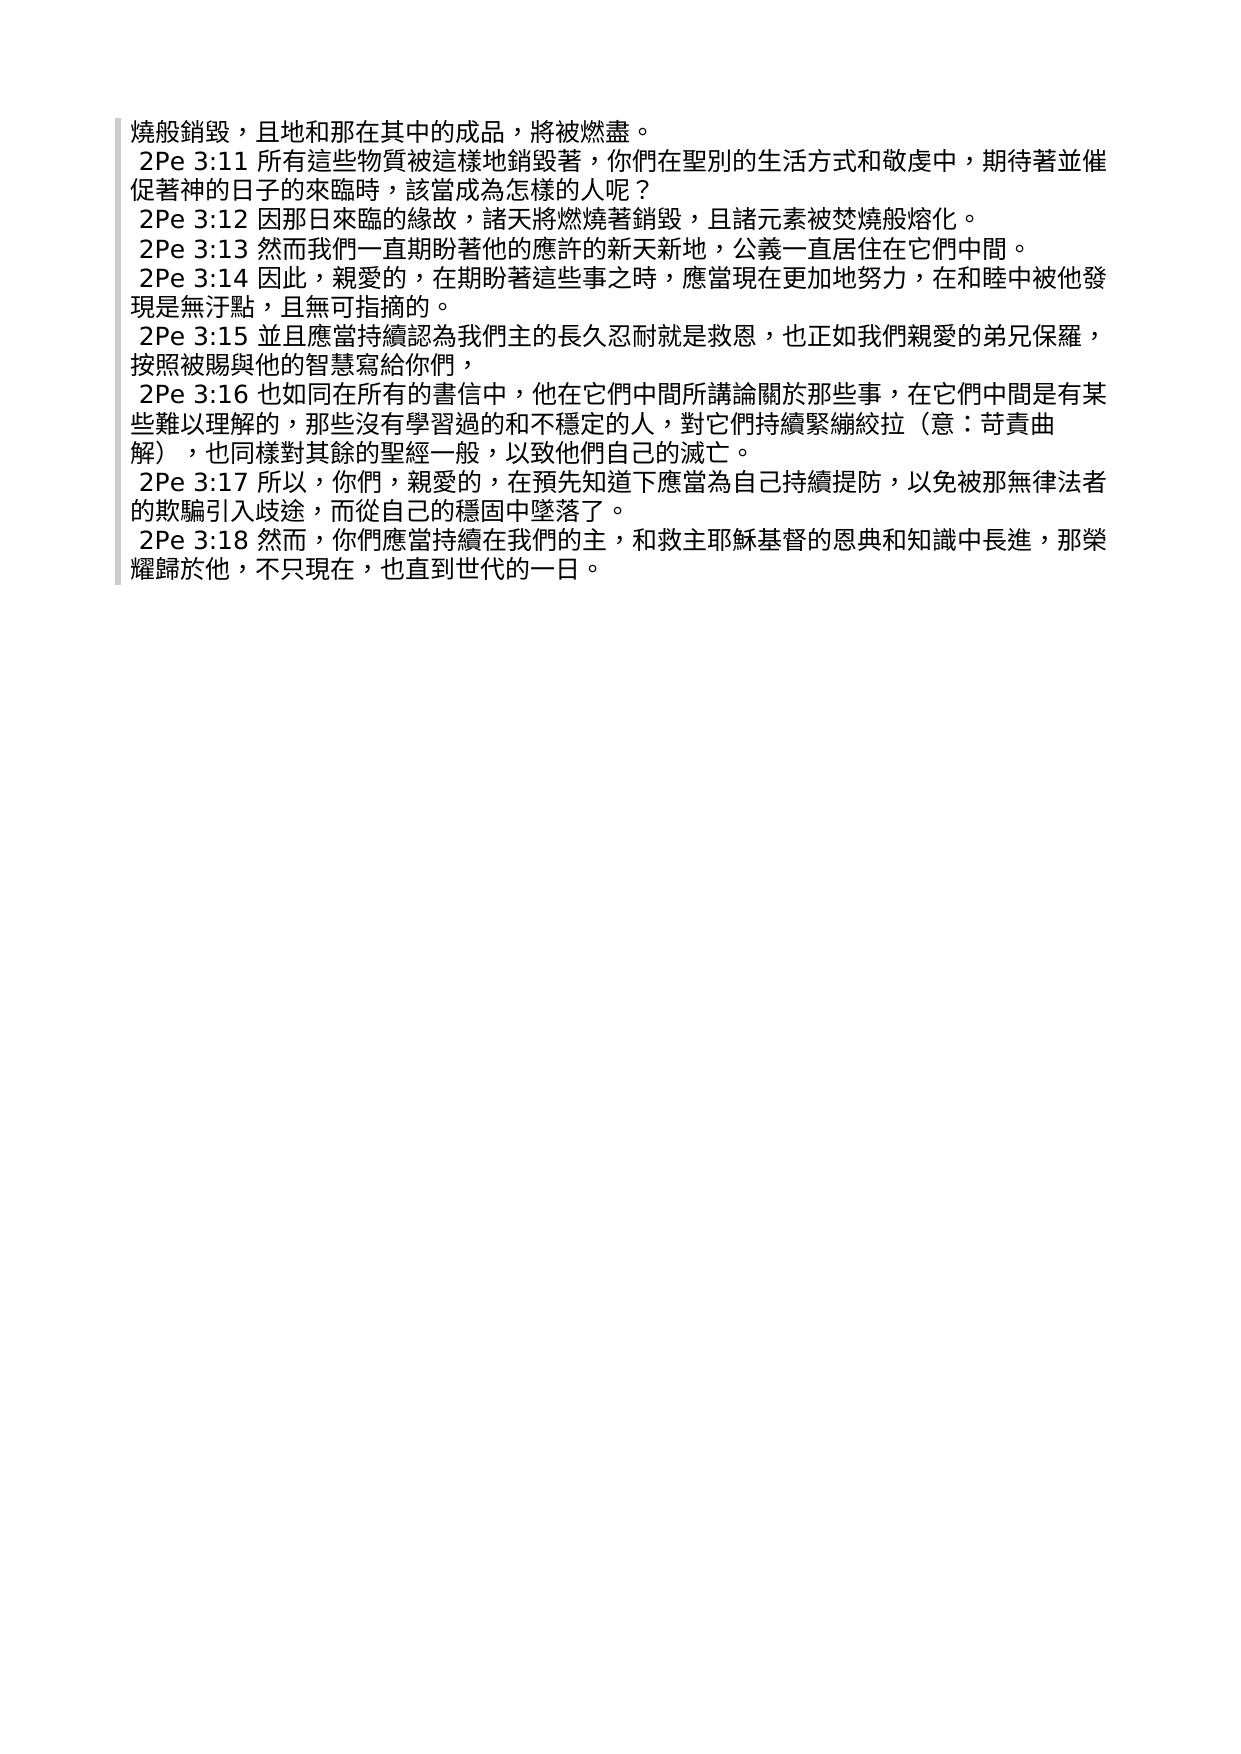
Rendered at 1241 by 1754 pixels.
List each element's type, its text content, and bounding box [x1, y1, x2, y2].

table_header 燒般銷毀，且地和那在其中的成品，將被燃盡。 2Pe 3:11 所有這些物質被這樣地銷毀著，你們在聖別的生活方式和敬虔中，期待著並催促著神的日子的來臨時，該當成為怎樣的人呢？ 2Pe 3:12 因那日來臨的緣故，諸天將燃燒著銷毀，且諸元素被焚燒般熔化。 2Pe 3:13 然而我們一直期盼著他的應許的新天新地，公義一直居住在它們中間。 2Pe 3:14 因此，親愛的，在期盼著這些事之時，應當現在更加地努力，在和睦中被他發現是無汙點，且無可指摘的。 2Pe 3:15 並且應當持續認為我們主的長久忍耐就是救恩，也正如我們親愛的弟兄保羅，按照被賜與他的智慧寫給你們， 2Pe 3:16 也如同在所有的書信中，他在它們中間所講論關於那些事，在它們中間是有某些難以理解的，那些沒有學習過的和不穩定的人，對它們持續緊繃絞拉（意：苛責曲解），也同樣對其餘的聖經一般，以致他們自己的滅亡。 2Pe 3:17 所以，你們，親愛的，在預先知道下應當為自己持續提防，以免被那無律法者的欺騙引入歧途，而從自己的穩固中墜落了。 2Pe 3:18 然而，你們應當持續在我們的主，和救主耶穌基督的恩典和知識中長進，那榮耀歸於他，不只現在，也直到世代的一日。 [121, 118, 1122, 585]
